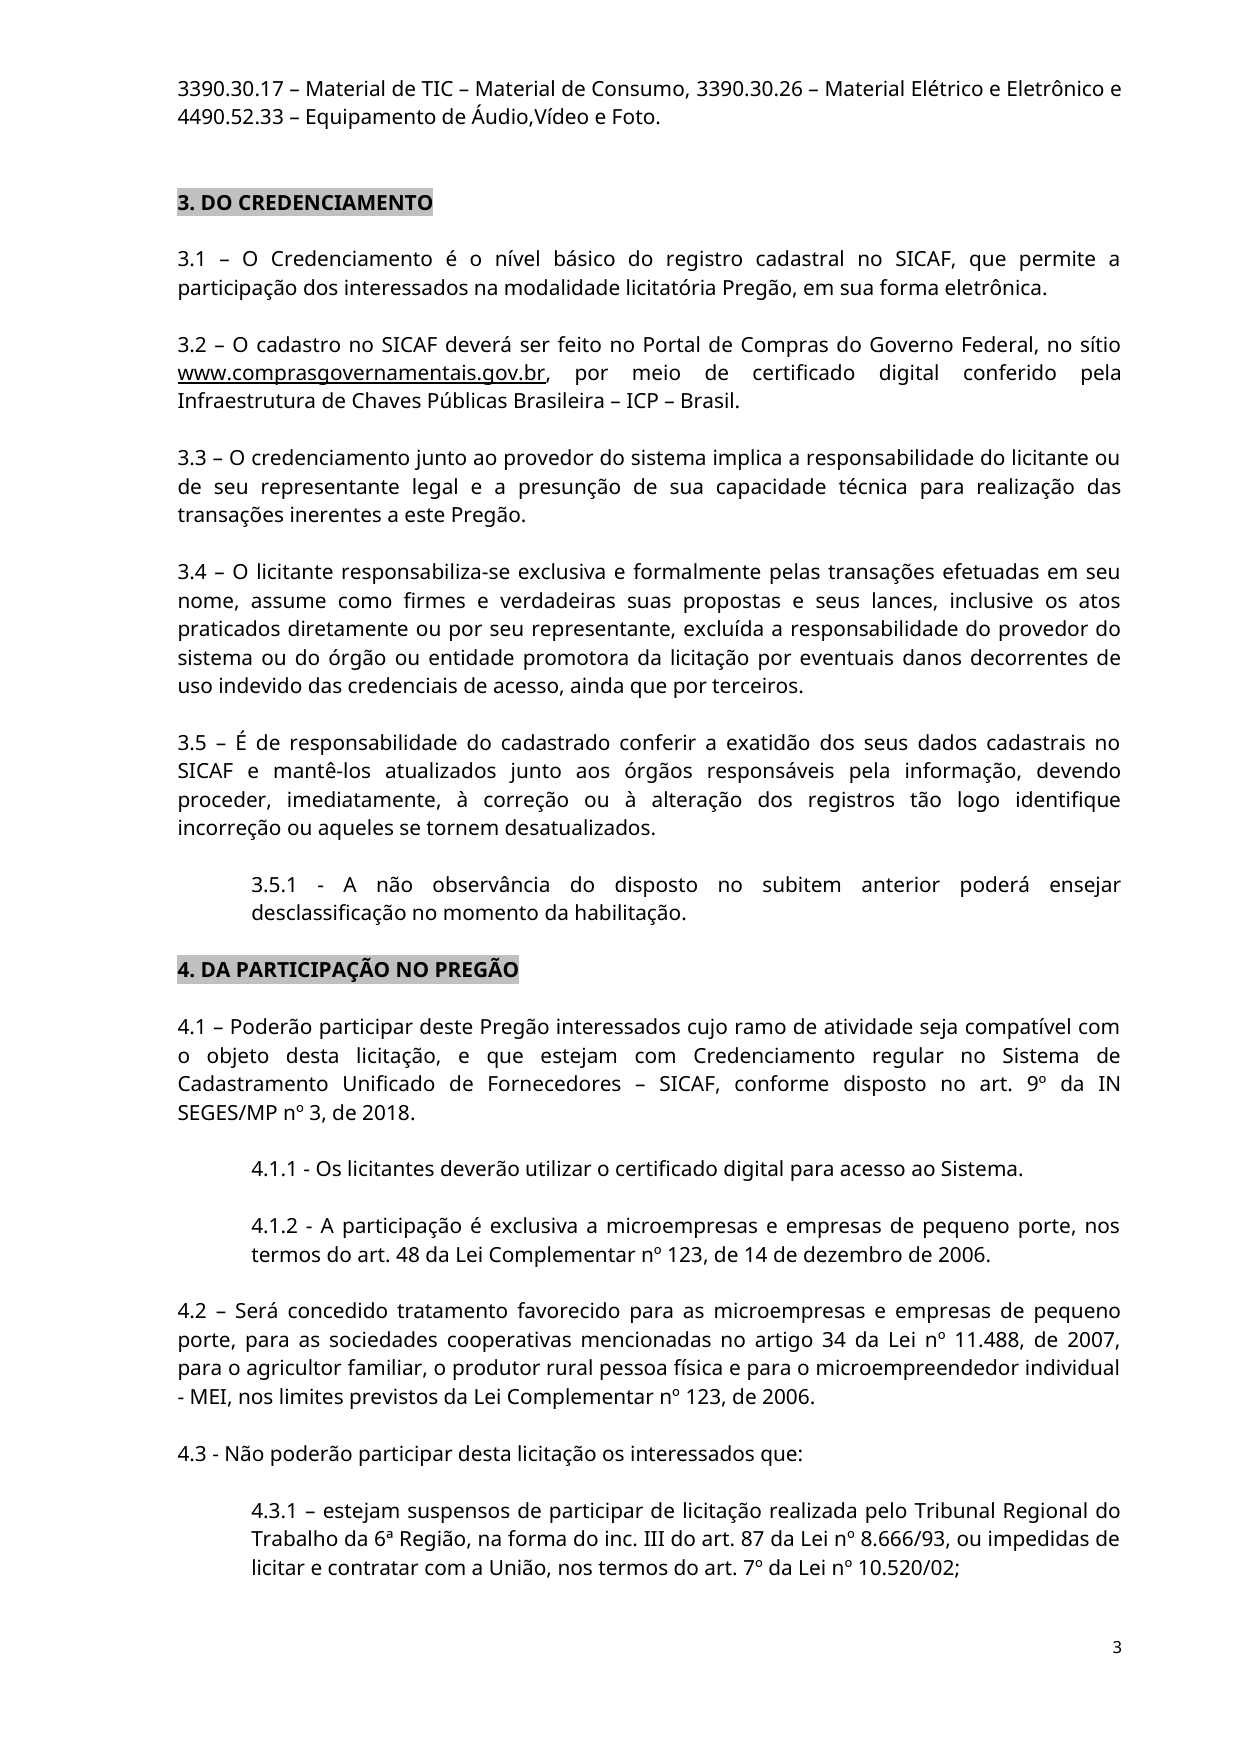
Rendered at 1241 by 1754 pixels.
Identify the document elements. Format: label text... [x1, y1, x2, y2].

text 3.3 – O credenciamento junto ao provedor do sistema implica a responsabilidade do licitante ou de seu representante legal e a presunção de sua capacidade técnica para realização das transações inerentes a este Pregão. [177, 443, 1122, 529]
list 4.1 – Poderão participar deste Pregão interessados cujo ramo de atividade seja compatível com o objeto desta licitação, e que estejam com Credenciamento regular no Sistema de Cadastramento Unificado de Fornecedores – SICAF, conforme disposto no art. 9º da IN SEGES/MP nº 3, de 2018. [177, 1012, 1122, 1126]
text 4.2 – Será concedido tratamento favorecido para as microempresas e empresas de pequeno porte, para as sociedades cooperativas mencionadas no artigo 34 da Lei nº 11.488, de 2007, para o agricultor familiar, o produtor rural pessoa física e para o microempreendedor individual - MEI, nos limites previstos da Lei Complementar nº 123, de 2006. [177, 1297, 1122, 1410]
text 3.4 – O licitante responsabiliza-se exclusiva e formalmente pelas transações efetuadas em seu nome, assume como firmes e verdadeiras suas propostas e seus lances, inclusive os atos praticados diretamente ou por seu representante, excluída a responsabilidade do provedor do sistema ou do órgão ou entidade promotora da licitação por eventuais danos decorrentes de uso indevido das credenciais de acesso, ainda que por terceiros. [177, 557, 1122, 699]
text 4.3 - Não poderão participar desta licitação os interessados que: [177, 1439, 1122, 1467]
text 3.2 – O cadastro no SICAF deverá ser feito no Portal de Compras do Governo Federal, no sítio www.comprasgovernamentais.gov.br, por meio de certificado digital conferido pela Infraestrutura de Chaves Públicas Brasileira – ICP – Brasil. [177, 330, 1122, 415]
text 4. DA PARTICIPAÇÃO NO PREGÃO [177, 955, 1122, 984]
text 3.5.1 - A não observância do disposto no subitem anterior poderá ensejar desclassificação no momento da habilitação. [251, 870, 1122, 927]
text 3.5 – É de responsabilidade do cadastrado conferir a exatidão dos seus dados cadastrais no SICAF e mantê-los atualizados junto aos órgãos responsáveis pela informação, devendo proceder, imediatamente, à correção ou à alteração dos registros tão logo identifique incorreção ou aqueles se tornem desatualizados. [177, 728, 1122, 842]
text 3.1 – O Credenciamento é o nível básico do registro cadastral no SICAF, que permite a participação dos interessados na modalidade licitatória Pregão, em sua forma eletrônica. [177, 244, 1122, 301]
text 3. DO CREDENCIAMENTO [177, 188, 1122, 216]
text 3390.30.17 – Material de TIC – Material de Consumo, 3390.30.26 – Material Elétrico e Eletrônico e 4490.52.33 – Equipamento de Áudio,Vídeo e Foto. [177, 74, 1122, 131]
text 4.3.1 – estejam suspensos de participar de licitação realizada pelo Tribunal Regional do Trabalho da 6ª Região, na forma do inc. III do art. 87 da Lei nº 8.666/93, ou impedidas de licitar e contratar com a União, nos termos do art. 7º da Lei nº 10.520/02; [251, 1496, 1122, 1581]
list 4.1.2 - A participação é exclusiva a microempresas e empresas de pequeno porte, nos termos do art. 48 da Lei Complementar nº 123, de 14 de dezembro de 2006. [251, 1211, 1122, 1268]
list 4.1.1 - Os licitantes deverão utilizar o certificado digital para acesso ao Sistema. [251, 1154, 1122, 1183]
